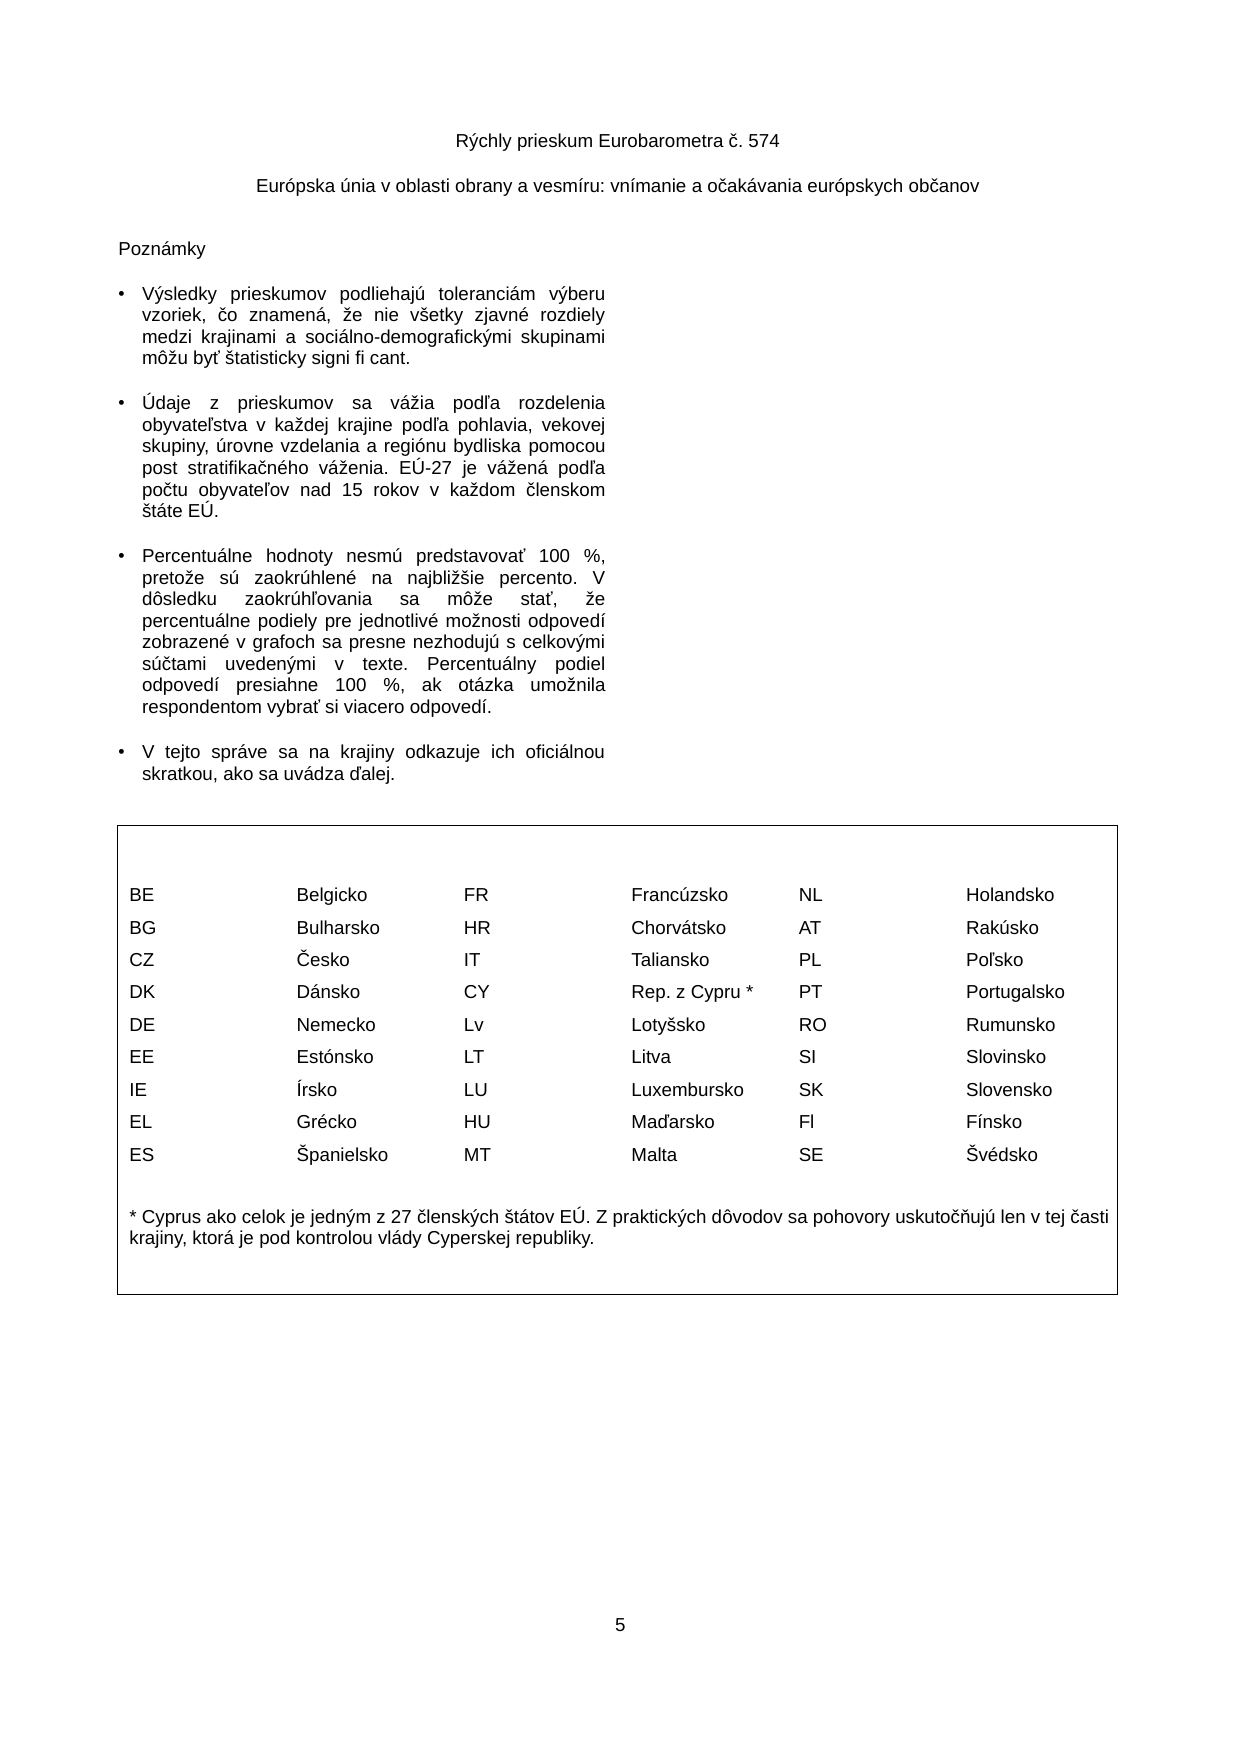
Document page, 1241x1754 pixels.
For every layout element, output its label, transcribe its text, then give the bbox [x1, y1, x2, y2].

table_cell DK [126, 976, 293, 1008]
table_header FR [461, 879, 628, 911]
table_cell Rumunsko [963, 1008, 1117, 1041]
table_cell SI [796, 1041, 963, 1073]
table_cell Poľsko [963, 944, 1117, 976]
table_header Francúzsko [628, 879, 796, 911]
table_cell MT [461, 1138, 628, 1170]
table_cell [461, 1170, 628, 1203]
table_cell Nemecko [294, 1008, 461, 1041]
table_cell [628, 1170, 796, 1203]
table_cell Slovinsko [963, 1041, 1117, 1073]
table_cell Maďarsko [628, 1106, 796, 1138]
text Poznámky [118, 237, 605, 259]
table_cell Luxembursko [628, 1073, 796, 1106]
table_cell Fl [796, 1106, 963, 1138]
table_cell Česko [294, 944, 461, 976]
list Údaje z prieskumov sa vážia podľa rozdelenia obyvateľstva v každej krajine podľa pohlavia, vekovej skupiny, úrovne vzdelania a regiónu bydliska pomocou post stratifikačného váženia. EÚ-27 je vážená podľa počtu obyvateľov nad 15 rokov v každom členskom štáte EÚ. [118, 392, 605, 521]
table_header Holandsko [963, 879, 1117, 911]
table_cell Švédsko [963, 1138, 1117, 1170]
table_cell Estónsko [294, 1041, 461, 1073]
table_cell ES [126, 1138, 293, 1170]
list Percentuálne hodnoty nesmú predstavovať 100 %, pretože sú zaokrúhlené na najbližšie percento. V dôsledku zaokrúhľovania sa môže stať, že percentuálne podiely pre jednotlivé možnosti odpovedí zobrazené v grafoch sa presne nezhodujú s celkovými súčtami uvedenými v texte. Percentuálny podiel odpovedí presiahne 100 %, ak otázka umožnila respondentom vybrať si viacero odpovedí. [118, 545, 605, 717]
table_cell [294, 1170, 461, 1203]
table_cell [126, 1170, 293, 1203]
table_cell SK [796, 1073, 963, 1106]
table_cell [963, 1170, 1117, 1203]
table_cell PL [796, 944, 963, 976]
table_cell LU [461, 1073, 628, 1106]
table_cell Slovensko [963, 1073, 1117, 1106]
list Výsledky prieskumov podliehajú toleranciám výberu vzoriek, čo znamená, že nie všetky zjavné rozdiely medzi krajinami a sociálno-demografickými skupinami môžu byť štatisticky signi fi cant. [118, 282, 605, 369]
table_cell Lv [461, 1008, 628, 1041]
table_cell RO [796, 1008, 963, 1041]
table_cell Rakúsko [963, 911, 1117, 943]
table_cell EE [126, 1041, 293, 1073]
table_cell Grécko [294, 1106, 461, 1138]
table_cell IE [126, 1073, 293, 1106]
table_cell CZ [126, 944, 293, 976]
table_cell Bulharsko [294, 911, 461, 943]
table_cell Taliansko [628, 944, 796, 976]
table_header BE [126, 879, 293, 911]
table_cell DE [126, 1008, 293, 1041]
table_cell BG [126, 911, 293, 943]
table_cell SE [796, 1138, 963, 1170]
table_header NL [796, 879, 963, 911]
table_cell Chorvátsko [628, 911, 796, 943]
table_cell IT [461, 944, 628, 976]
table_cell Fínsko [963, 1106, 1117, 1138]
table_cell Portugalsko [963, 976, 1117, 1008]
table_cell HU [461, 1106, 628, 1138]
table_cell PT [796, 976, 963, 1008]
table_cell * Cyprus ako celok je jedným z 27 členských štátov EÚ. Z praktických dôvodov sa pohovory uskutočňujú len v tej časti krajiny, ktorá je pod kontrolou vlády Cyperskej republiky. [126, 1203, 1117, 1252]
table_cell LT [461, 1041, 628, 1073]
table_cell AT [796, 911, 963, 943]
list V tejto správe sa na krajiny odkazuje ich oficiálnou skratkou, ako sa uvádza ďalej. [118, 741, 605, 784]
table_cell HR [461, 911, 628, 943]
table_cell EL [126, 1106, 293, 1138]
table_cell CY [461, 976, 628, 1008]
table_cell Dánsko [294, 976, 461, 1008]
table_header Belgicko [294, 879, 461, 911]
table_cell Litva [628, 1041, 796, 1073]
table_cell Rep. z Cypru * [628, 976, 796, 1008]
table_cell Malta [628, 1138, 796, 1170]
table_cell Španielsko [294, 1138, 461, 1170]
table_cell Írsko [294, 1073, 461, 1106]
table_cell [796, 1170, 963, 1203]
table_cell Lotyšsko [628, 1008, 796, 1041]
